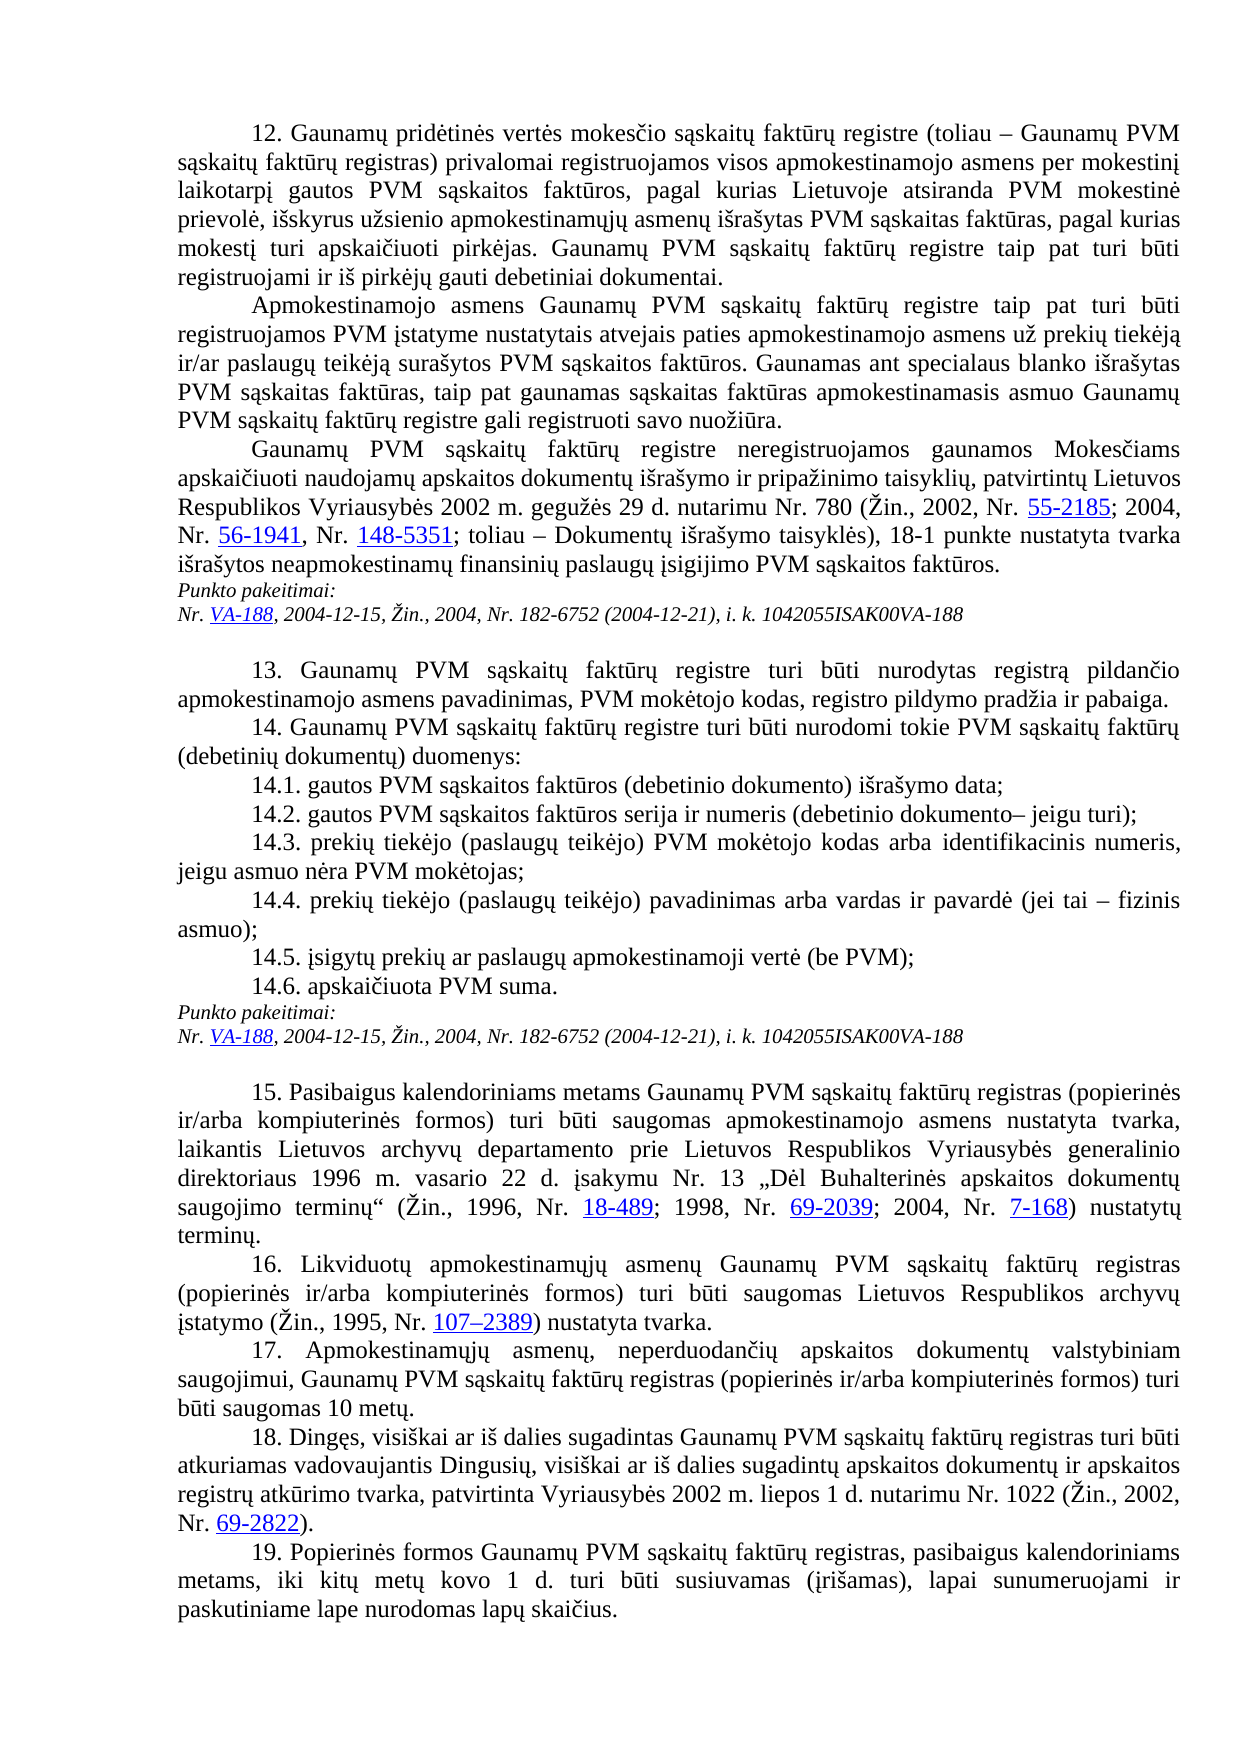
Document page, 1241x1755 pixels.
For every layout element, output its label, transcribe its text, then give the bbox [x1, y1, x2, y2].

text 16. Likviduotų apmokestinamųjų asmenų Gaunamų PVM sąskaitų faktūrų registras (popierinės ir/arba kompiuterinės formos) turi būti saugomas Lietuvos Respublikos archyvų įstatymo (Žin., 1995, Nr. 107–2389) nustatyta tvarka. [177, 1249, 1181, 1336]
text Apmokestinamojo asmens Gaunamų PVM sąskaitų faktūrų registre taip pat turi būti registruojamos PVM įstatyme nustatytais atvejais paties apmokestinamojo asmens už prekių tiekėją ir/ar paslaugų teikėją surašytos PVM sąskaitos faktūros. Gaunamas ant specialaus blanko išrašytas PVM sąskaitas faktūras, taip pat gaunamas sąskaitas faktūras apmokestinamasis asmuo Gaunamų PVM sąskaitų faktūrų registre gali registruoti savo nuožiūra. [177, 291, 1181, 434]
text 14.3. prekių tiekėjo (paslaugų teikėjo) PVM mokėtojo kodas arba identifikacinis numeris, jeigu asmuo nėra PVM mokėtojas; [177, 827, 1181, 885]
text Gaunamų PVM sąskaitų faktūrų registre neregistruojamos gaunamos Mokesčiams apskaičiuoti naudojamų apskaitos dokumentų išrašymo ir pripažinimo taisyklių, patvirtintų Lietuvos Respublikos Vyriausybės 2002 m. gegužės 29 d. nutarimu Nr. 780 (Žin., 2002, Nr. 55-2185; 2004, Nr. 56-1941, Nr. 148-5351; toliau – Dokumentų išrašymo taisyklės), 18-1 punkte nustatyta tvarka išrašytos neapmokestinamų finansinių paslaugų įsigijimo PVM sąskaitos faktūros. [177, 434, 1181, 578]
text Punkto pakeitimai: [177, 1000, 1181, 1024]
text 19. Popierinės formos Gaunamų PVM sąskaitų faktūrų registras, pasibaigus kalendoriniams metams, iki kitų metų kovo 1 d. turi būti susiuvamas (įrišamas), lapai sunumeruojami ir paskutiniame lape nurodomas lapų skaičius. [177, 1537, 1181, 1623]
text 14.1. gautos PVM sąskaitos faktūros (debetinio dokumento) išrašymo data; [177, 770, 1181, 799]
text 12. Gaunamų pridėtinės vertės mokesčio sąskaitų faktūrų registre (toliau – Gaunamų PVM sąskaitų faktūrų registras) privalomai registruojamos visos apmokestinamojo asmens per mokestinį laikotarpį gautos PVM sąskaitos faktūros, pagal kurias Lietuvoje atsiranda PVM mokestinė prievolė, išskyrus užsienio apmokestinamųjų asmenų išrašytas PVM sąskaitas faktūras, pagal kurias mokestį turi apskaičiuoti pirkėjas. Gaunamų PVM sąskaitų faktūrų registre taip pat turi būti registruojami ir iš pirkėjų gauti debetiniai dokumentai. [177, 118, 1181, 291]
text Nr. VA-188, 2004-12-15, Žin., 2004, Nr. 182-6752 (2004-12-21), i. k. 1042055ISAK00VA-188 [177, 1024, 1181, 1048]
text 15. Pasibaigus kalendoriniams metams Gaunamų PVM sąskaitų faktūrų registras (popierinės ir/arba kompiuterinės formos) turi būti saugomas apmokestinamojo asmens nustatyta tvarka, laikantis Lietuvos archyvų departamento prie Lietuvos Respublikos Vyriausybės generalinio direktoriaus 1996 m. vasario 22 d. įsakymu Nr. 13 „Dėl Buhalterinės apskaitos dokumentų saugojimo terminų“ (Žin., 1996, Nr. 18-489; 1998, Nr. 69-2039; 2004, Nr. 7-168) nustatytų terminų. [177, 1077, 1181, 1249]
text 18. Dingęs, visiškai ar iš dalies sugadintas Gaunamų PVM sąskaitų faktūrų registras turi būti atkuriamas vadovaujantis Dingusių, visiškai ar iš dalies sugadintų apskaitos dokumentų ir apskaitos registrų atkūrimo tvarka, patvirtinta Vyriausybės 2002 m. liepos 1 d. nutarimu Nr. 1022 (Žin., 2002, Nr. 69-2822). [177, 1422, 1181, 1537]
text 14. Gaunamų PVM sąskaitų faktūrų registre turi būti nurodomi tokie PVM sąskaitų faktūrų (debetinių dokumentų) duomenys: [177, 712, 1181, 770]
text 14.4. prekių tiekėjo (paslaugų teikėjo) pavadinimas arba vardas ir pavardė (jei tai – fizinis asmuo); [177, 885, 1181, 942]
text Nr. VA-188, 2004-12-15, Žin., 2004, Nr. 182-6752 (2004-12-21), i. k. 1042055ISAK00VA-188 [177, 602, 1181, 626]
text 14.5. įsigytų prekių ar paslaugų apmokestinamoji vertė (be PVM); [177, 942, 1181, 971]
text 14.6. apskaičiuota PVM suma. [177, 971, 1181, 1000]
text 17. Apmokestinamųjų asmenų, neperduodančių apskaitos dokumentų valstybiniam saugojimui, Gaunamų PVM sąskaitų faktūrų registras (popierinės ir/arba kompiuterinės formos) turi būti saugomas 10 metų. [177, 1336, 1181, 1422]
text 13. Gaunamų PVM sąskaitų faktūrų registre turi būti nurodytas registrą pildančio apmokestinamojo asmens pavadinimas, PVM mokėtojo kodas, registro pildymo pradžia ir pabaiga. [177, 655, 1181, 712]
text 14.2. gautos PVM sąskaitos faktūros serija ir numeris (debetinio dokumento– jeigu turi); [177, 799, 1181, 827]
text Punkto pakeitimai: [177, 578, 1181, 602]
